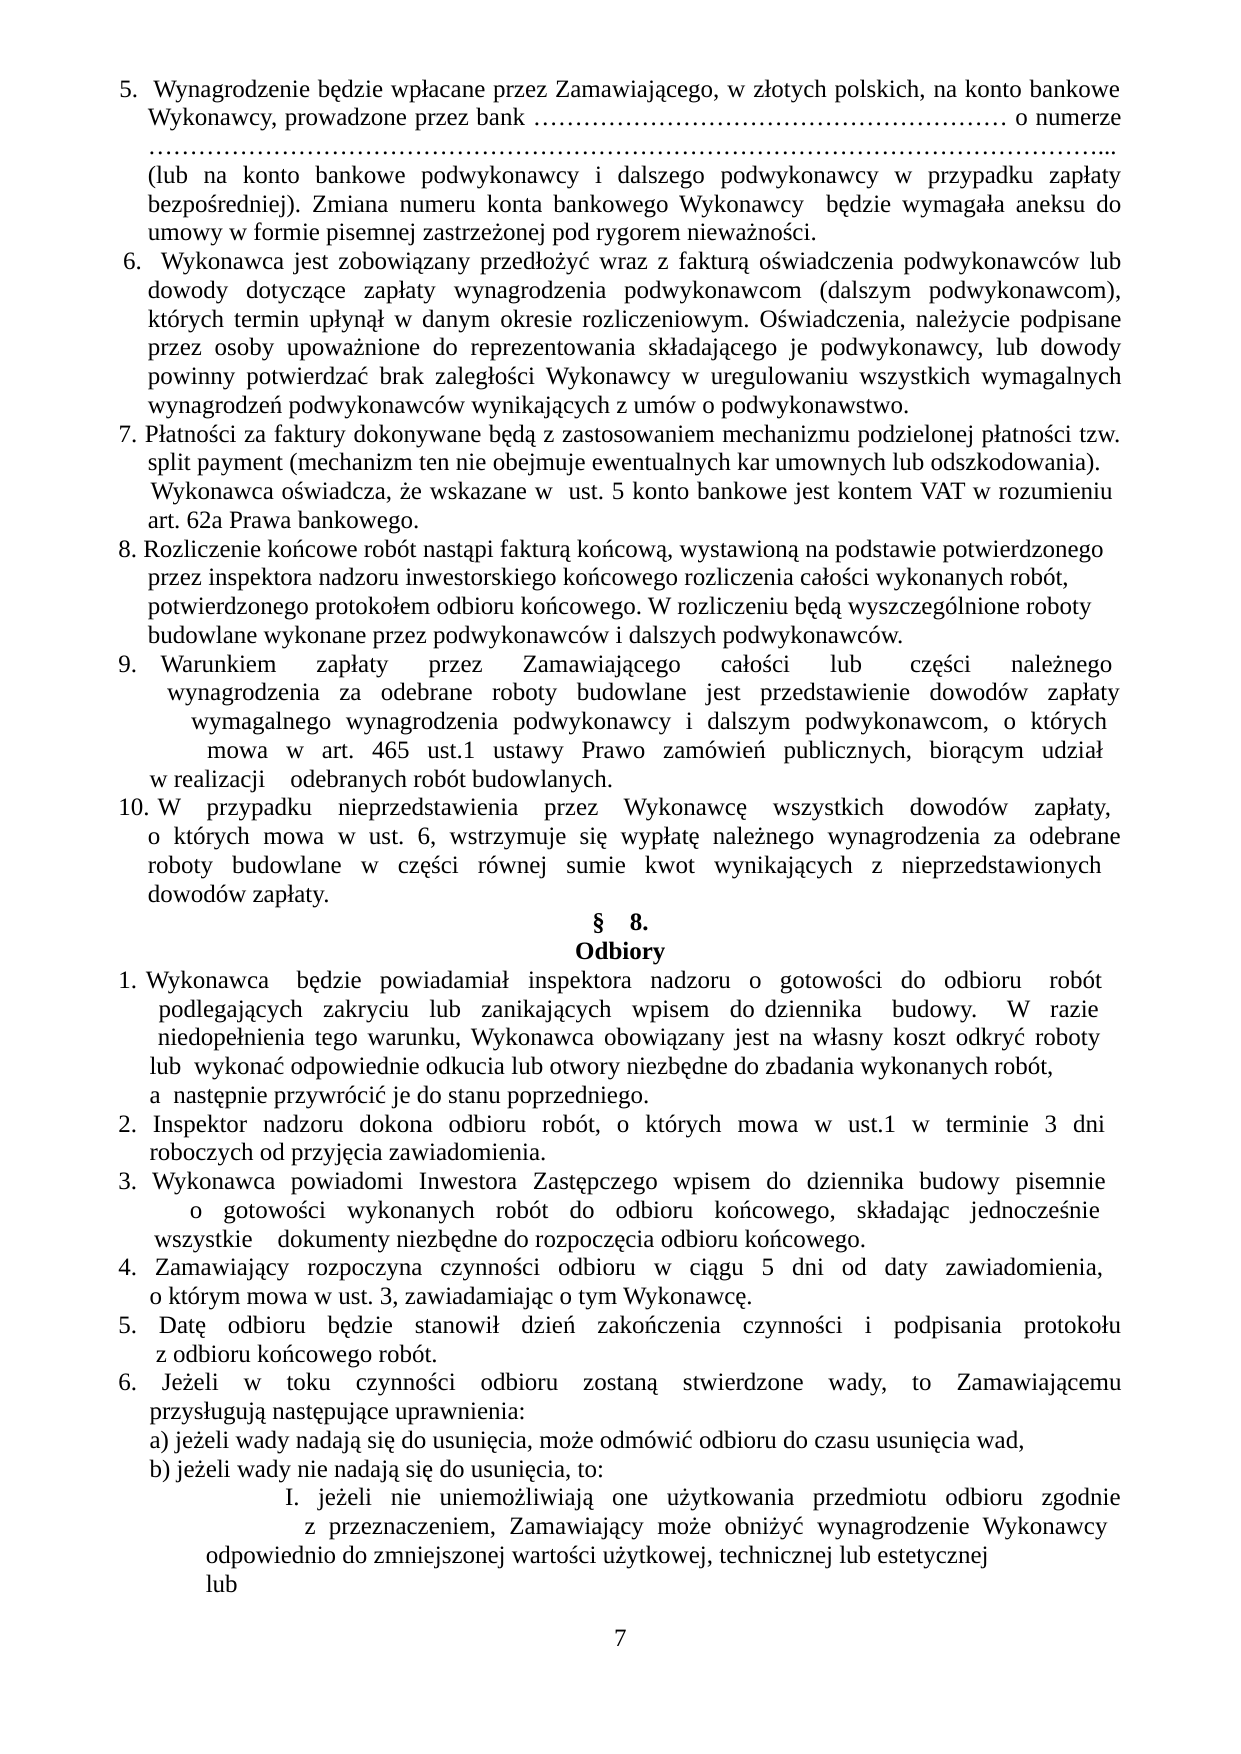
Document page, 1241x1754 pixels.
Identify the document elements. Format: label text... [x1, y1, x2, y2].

text 2. Inspektor nadzoru dokona odbioru robót, o których mowa w ust.1 w terminie 3 dni roboczych od przyjęcia zawiadomienia. [118, 1109, 1122, 1166]
text 5. Wynagrodzenie będzie wpłacane przez Zamawiającego, w złotych polskich, na konto bankowe Wykonawcy, prowadzone przez bank ………………………………………………… o numerze ……………………………………………………………………………………………………... (lub na konto bankowe podwykonawcy i dalszego podwykonawcy w przypadku zapłaty bezpośredniej). Zmiana numeru konta bankowego Wykonawcy będzie wymagała aneksu do umowy w formie pisemnej zastrzeżonej pod rygorem nieważności. [103, 74, 1122, 246]
text 1. Wykonawca będzie powiadamiał inspektora nadzoru o gotowości do odbioru robót podlegających zakryciu lub zanikających wpisem do dziennika budowy. W razie niedopełnienia tego warunku, Wykonawca obowiązany jest na własny koszt odkryć roboty lub wykonać odpowiednie odkucia lub otwory niezbędne do zbadania wykonanych robót, [118, 965, 1122, 1080]
text 8. Rozliczenie końcowe robót nastąpi fakturą końcową, wystawioną na podstawie potwierdzonego przez inspektora nadzoru inwestorskiego końcowego rozliczenia całości wykonanych robót, potwierdzonego protokołem odbioru końcowego. W rozliczeniu będą wyszczególnione roboty budowlane wykonane przez podwykonawców i dalszych podwykonawców. [118, 534, 1122, 649]
text I. jeżeli nie uniemożliwiają one użytkowania przedmiotu odbioru zgodnie z przeznaczeniem, Zamawiający może obniżyć wynagrodzenie Wykonawcy odpowiednio do zmniejszonej wartości użytkowej, technicznej lub estetycznej [118, 1482, 1122, 1569]
text a) jeżeli wady nadają się do usunięcia, może odmówić odbioru do czasu usunięcia wad, [118, 1425, 1122, 1454]
text 9. Warunkiem zapłaty przez Zamawiającego całości lub części należnego wynagrodzenia za odebrane roboty budowlane jest przedstawienie dowodów zapłaty wymagalnego wynagrodzenia podwykonawcy i dalszym podwykonawcom, o których mowa w art. 465 ust.1 ustawy Prawo zamówień publicznych, biorącym udział w realizacji odebranych robót budowlanych. [118, 649, 1122, 792]
text Odbiory [118, 936, 1122, 965]
text 4. Zamawiający rozpoczyna czynności odbioru w ciągu 5 dni od daty zawiadomienia, o którym mowa w ust. 3, zawiadamiając o tym Wykonawcę. [118, 1252, 1122, 1310]
text 10. W przypadku nieprzedstawienia przez Wykonawcę wszystkich dowodów zapłaty, o których mowa w ust. 6, wstrzymuje się wypłatę należnego wynagrodzenia za odebrane roboty budowlane w części równej sumie kwot wynikających z nieprzedstawionych dowodów zapłaty. [118, 792, 1122, 907]
text a następnie przywrócić je do stanu poprzedniego. [118, 1080, 1122, 1109]
text b) jeżeli wady nie nadają się do usunięcia, to: [118, 1454, 1122, 1482]
text 6. Jeżeli w toku czynności odbioru zostaną stwierdzone wady, to Zamawiającemu przysługują następujące uprawnienia: [118, 1367, 1122, 1425]
text 3. Wykonawca powiadomi Inwestora Zastępczego wpisem do dziennika budowy pisemnie o gotowości wykonanych robót do odbioru końcowego, składając jednocześnie wszystkie dokumenty niezbędne do rozpoczęcia odbioru końcowego. [118, 1166, 1122, 1252]
text § 8. [118, 907, 1122, 936]
text 5. Datę odbioru będzie stanowił dzień zakończenia czynności i podpisania protokołu z odbioru końcowego robót. [118, 1310, 1122, 1367]
text lub [118, 1569, 1122, 1597]
text 7. Płatności za faktury dokonywane będą z zastosowaniem mechanizmu podzielonej płatności tzw. split payment (mechanizm ten nie obejmuje ewentualnych kar umownych lub odszkodowania). [103, 419, 1122, 476]
text Wykonawca oświadcza, że wskazane w ust. 5 konto bankowe jest kontem VAT w rozumieniu art. 62a Prawa bankowego. [103, 476, 1122, 534]
text 6. Wykonawca jest zobowiązany przedłożyć wraz z fakturą oświadczenia podwykonawców lub dowody dotyczące zapłaty wynagrodzenia podwykonawcom (dalszym podwykonawcom), których termin upłynął w danym okresie rozliczeniowym. Oświadczenia, należycie podpisane przez osoby upoważnione do reprezentowania składającego je podwykonawcy, lub dowody powinny potwierdzać brak zaległości Wykonawcy w uregulowaniu wszystkich wymagalnych wynagrodzeń podwykonawców wynikających z umów o podwykonawstwo. [103, 246, 1122, 419]
